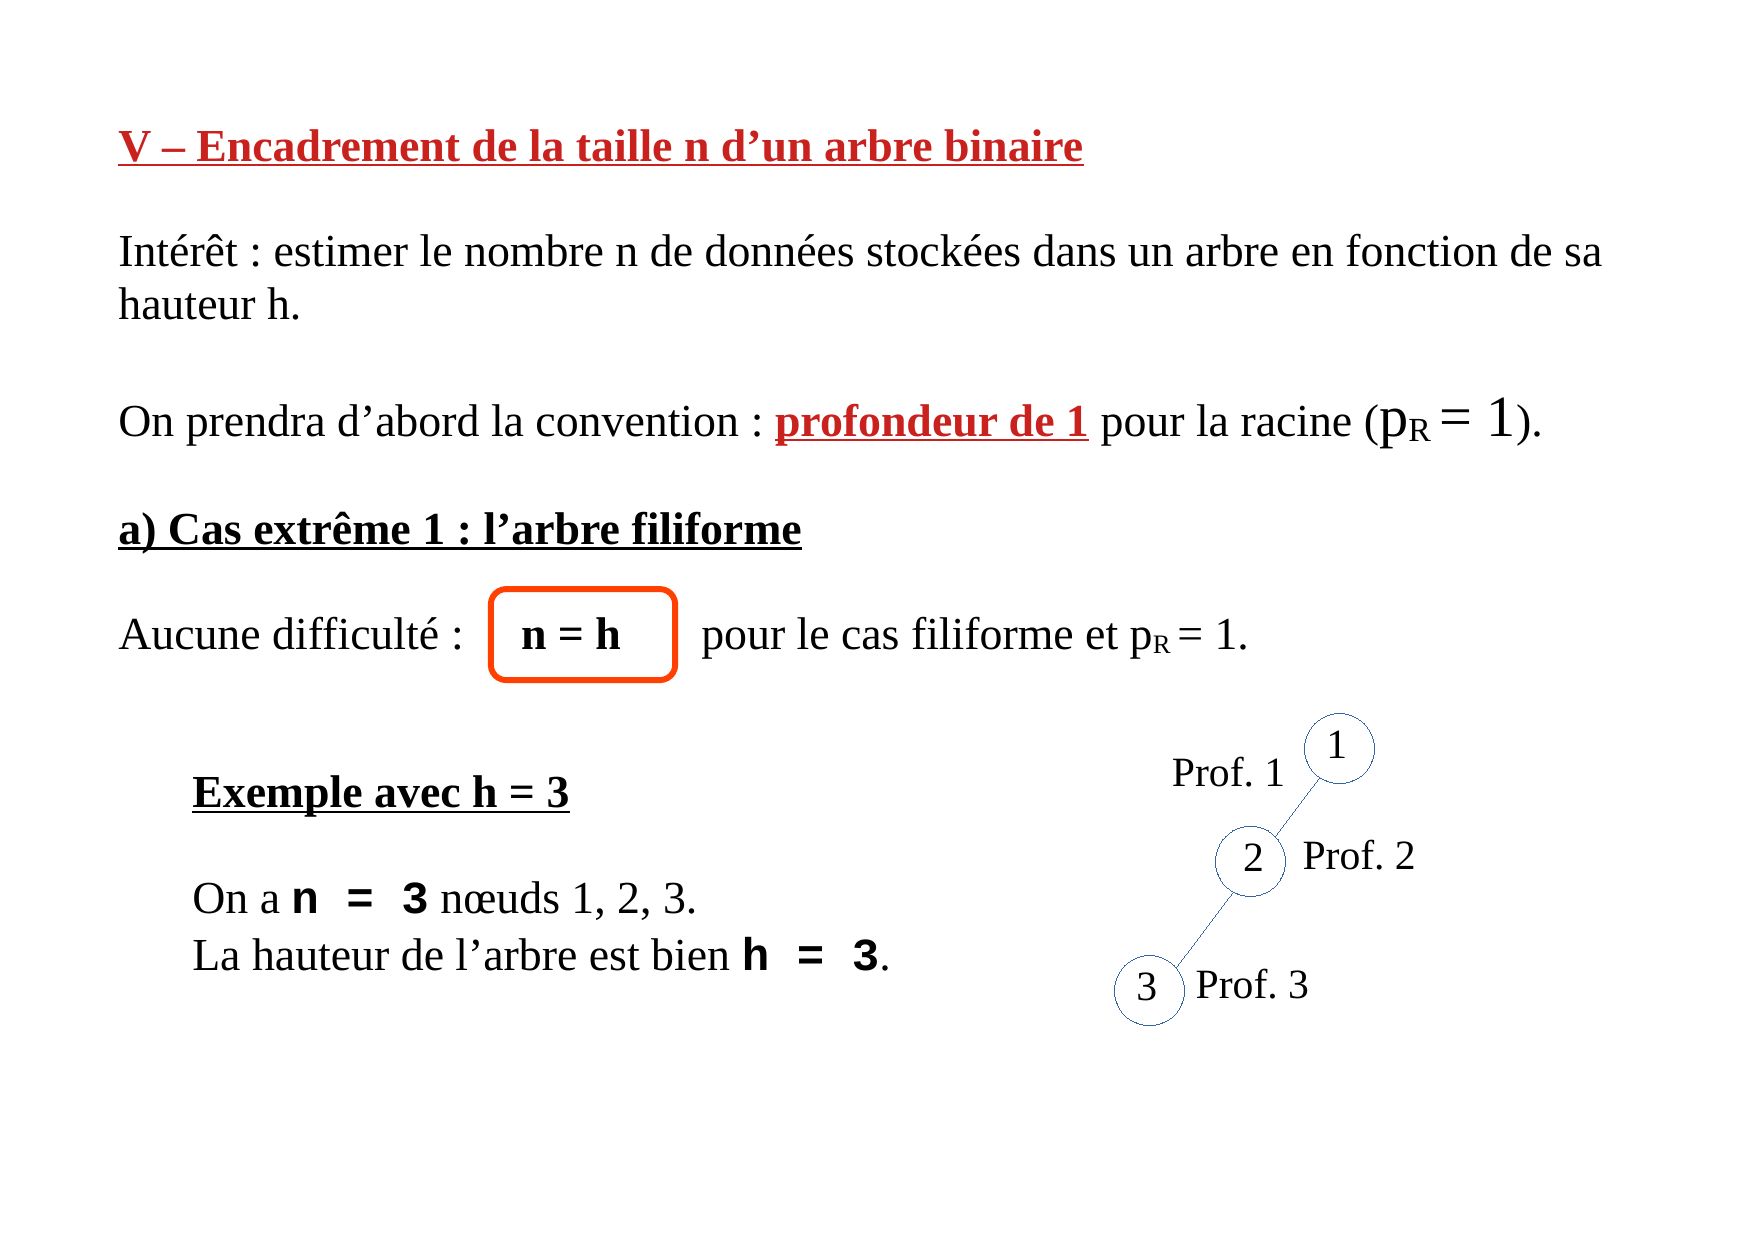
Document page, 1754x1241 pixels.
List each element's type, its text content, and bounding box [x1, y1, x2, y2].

text pour le cas filiforme et pR = 1. [679, 607, 1636, 659]
text On prendra d’abord la convention : profondeur de 1 pour la racine (pR = 1). [118, 382, 1636, 449]
text La hauteur de l’arbre est bien h = 3. [118, 927, 1636, 984]
text Intérêt : estimer le nombre n de données stockées dans un arbre en fonction de sa hauteur h. [118, 223, 1636, 329]
text Aucune difficulté : [118, 607, 487, 659]
text V – Encadrement de la taille n d’un arbre binaire [118, 118, 1636, 171]
text On a n = 3 nœuds 1, 2, 3. [118, 870, 1636, 927]
text n = h [494, 607, 672, 659]
text Exemple avec h = 3 [118, 765, 1636, 818]
text a) Cas extrême 1 : l’arbre filiforme [118, 501, 1636, 554]
